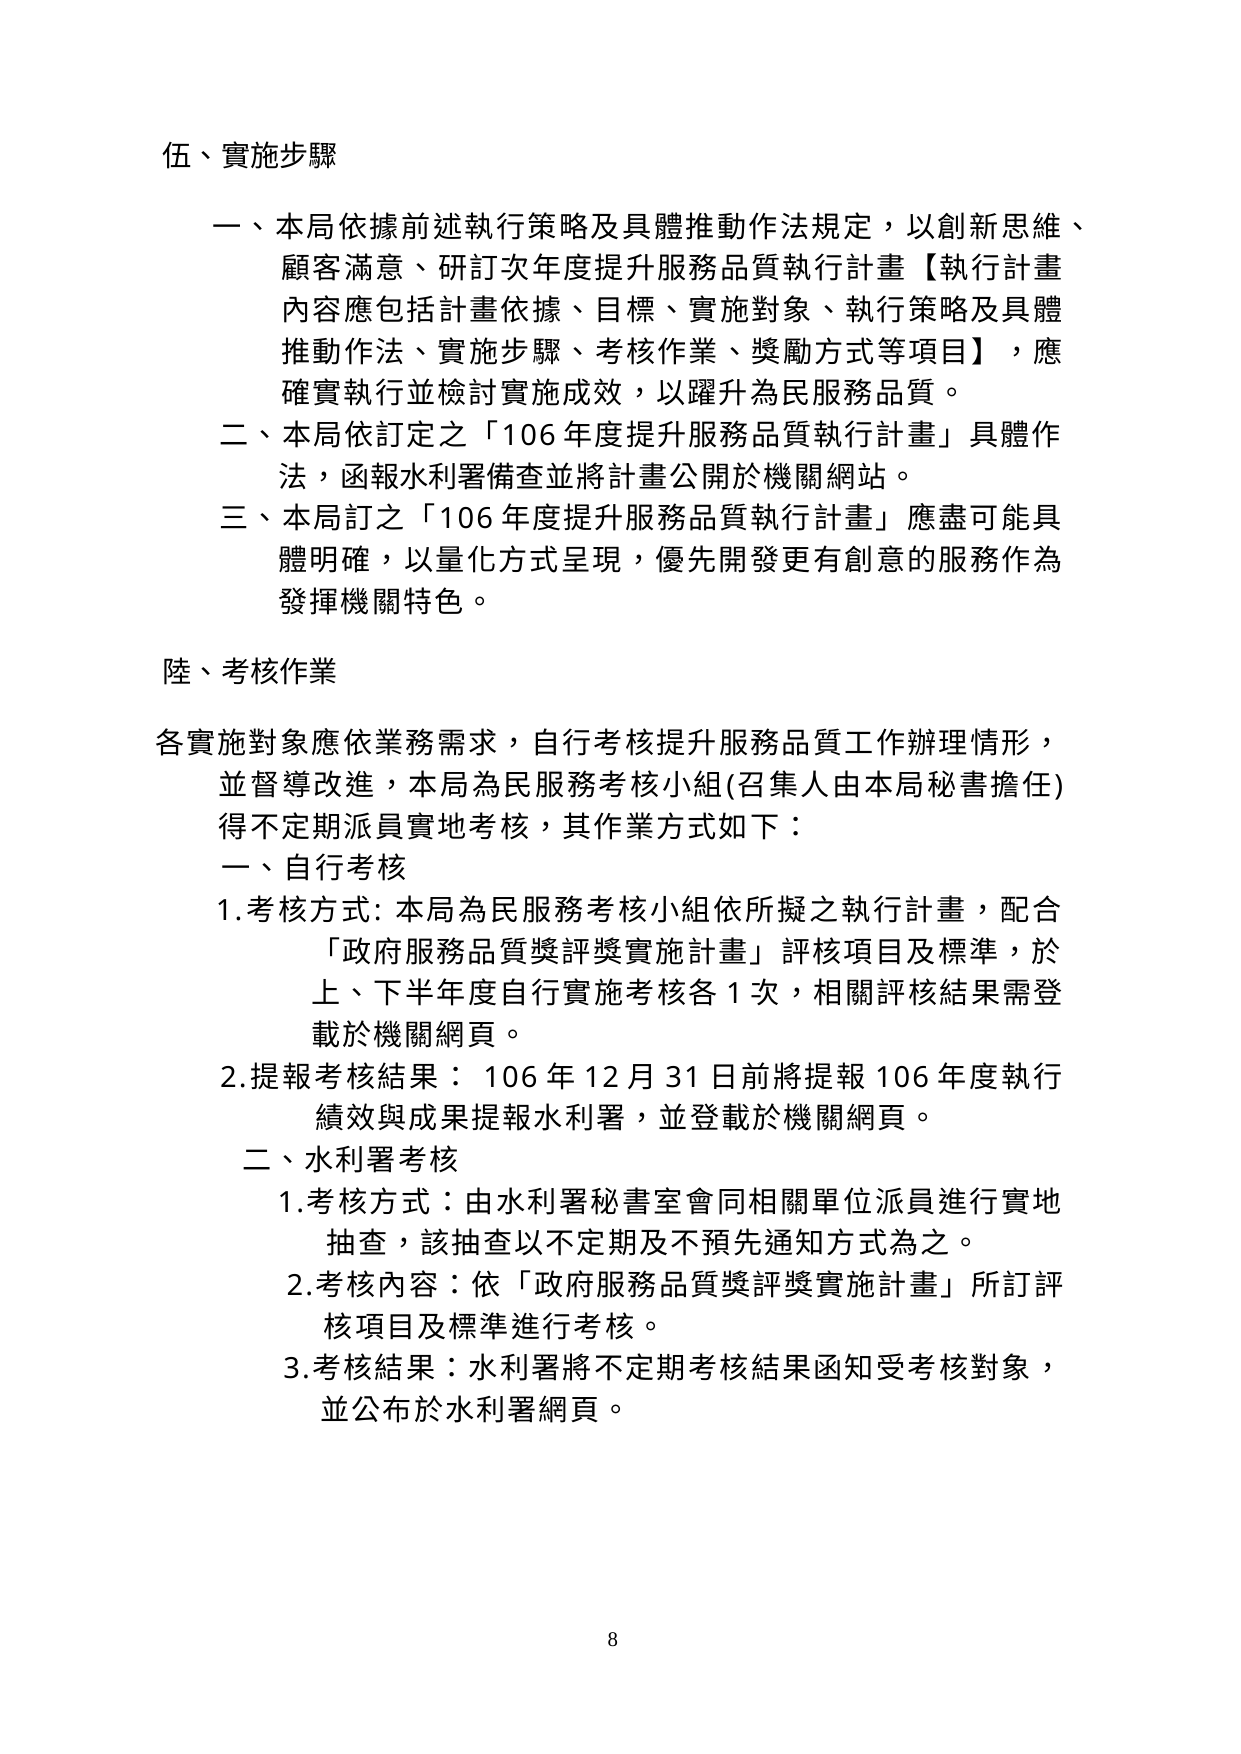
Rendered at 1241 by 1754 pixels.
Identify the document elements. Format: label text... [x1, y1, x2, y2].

text 一、自行考核 [202, 845, 1063, 887]
text 2.提報考核結果： 106年12月31日前將提報106年度執行績效與成果提報水利署，並登載於機關網頁。 [127, 1054, 1063, 1137]
text 三、本局訂之「106年度提升服務品質執行計畫」應盡可能具體明確，以量化方式呈現，優先開發更有創意的服務作為，發揮機關特色。 [219, 495, 1063, 620]
text 二、本局依訂定之「106年度提升服務品質執行計畫」具體作法，函報水利署備查並將計畫公開於機關網站。 [219, 412, 1063, 495]
text 二、水利署考核 [222, 1137, 1063, 1179]
text 2.考核內容：依「政府服務品質獎評獎實施計畫」所訂評核項目及標準進行考核。 [277, 1262, 1063, 1345]
text 各實施對象應依業務需求，自行考核提升服務品質工作辦理情形，並督導改進，本局為民服務考核小組(召集人由本局秘書擔任)得不定期派員實地考核，其作業方式如下： [80, 720, 1063, 845]
text 3.考核結果：水利署將不定期考核結果函知受考核對象，並公布於水利署網頁。 [273, 1345, 1063, 1429]
text 伍、實施步驟 [162, 133, 1063, 174]
text 1.考核方式：由水利署秘書室會同相關單位派員進行實地抽查，該抽查以不定期及不預先通知方式為之。 [257, 1179, 1063, 1262]
text 一、本局依據前述執行策略及具體推動作法規定，以創新思維、顧客滿意、研訂次年度提升服務品質執行計畫【執行計畫內容應包括計畫依據、目標、實施對象、執行策略及具體推動作法、實施步驟、考核作業、獎勵方式等項目】，應確實執行並檢討實施成效，以躍升為民服務品質。 [202, 204, 1063, 412]
text 1.考核方式: 本局為民服務考核小組依所擬之執行計畫，配合「政府服務品質獎評獎實施計畫」評核項目及標準，於上、下半年度自行實施考核各1次，相關評核結果需登載於機關網頁。 [123, 887, 1063, 1054]
text 陸、考核作業 [162, 649, 1063, 691]
